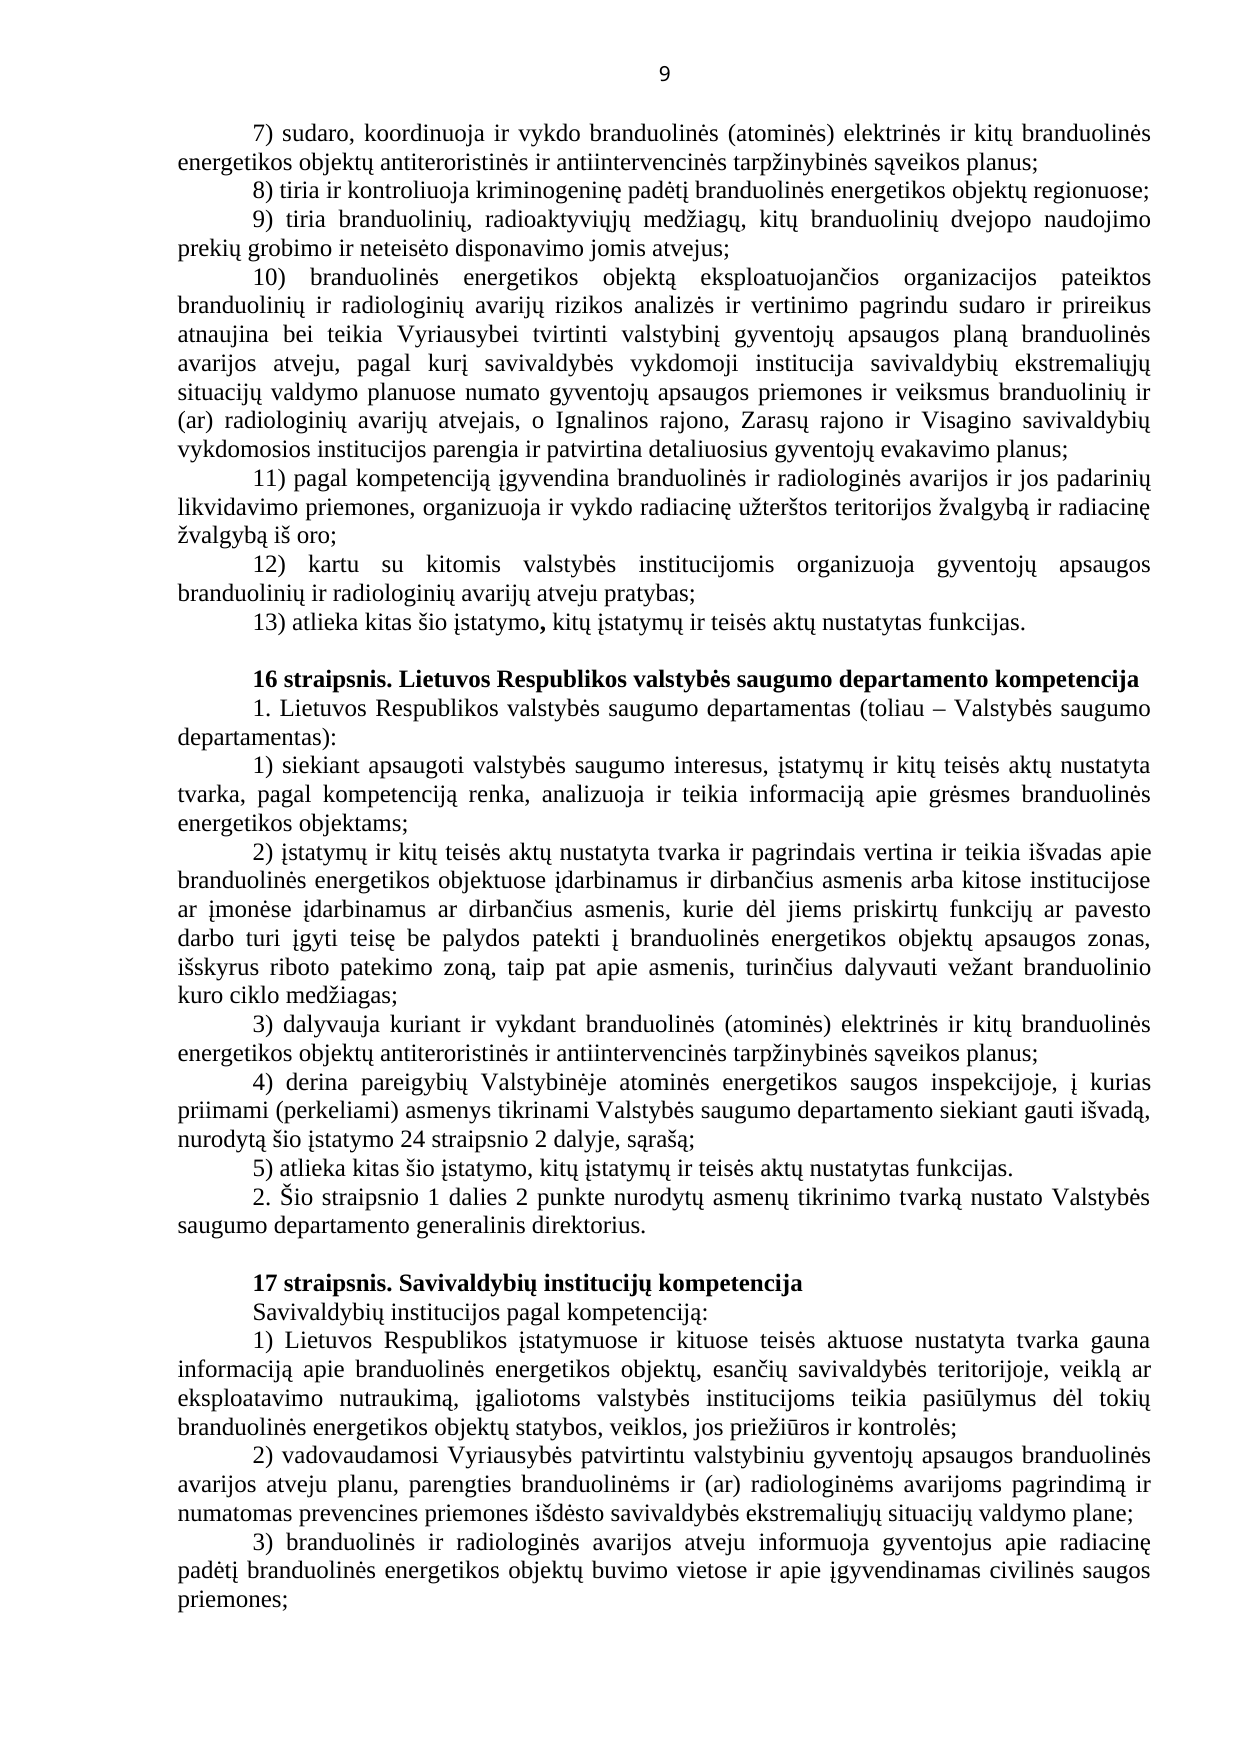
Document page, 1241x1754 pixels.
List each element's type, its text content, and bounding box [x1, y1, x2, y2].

text 10) branduolinės energetikos objektą eksploatuojančios organizacijos pateiktos branduolinių ir radiologinių avarijų rizikos analizės ir vertinimo pagrindu sudaro ir prireikus atnaujina bei teikia Vyriausybei tvirtinti valstybinį gyventojų apsaugos planą branduolinės avarijos atveju, pagal kurį savivaldybės vykdomoji institucija savivaldybių ekstremaliųjų situacijų valdymo planuose numato gyventojų apsaugos priemones ir veiksmus branduolinių ir (ar) radiologinių avarijų atvejais, o Ignalinos rajono, Zarasų rajono ir Visagino savivaldybių vykdomosios institucijos parengia ir patvirtina detaliuosius gyventojų evakavimo planus; [177, 262, 1152, 463]
text 5) atlieka kitas šio įstatymo, kitų įstatymų ir teisės aktų nustatytas funkcijas. [177, 1153, 1152, 1182]
text 1) siekiant apsaugoti valstybės saugumo interesus, įstatymų ir kitų teisės aktų nustatyta tvarka, pagal kompetenciją renka, analizuoja ir teikia informaciją apie grėsmes branduolinės energetikos objektams; [177, 751, 1152, 837]
text 8) tiria ir kontroliuoja kriminogeninę padėtį branduolinės energetikos objektų regionuose; [177, 176, 1152, 204]
text 1. Lietuvos Respublikos valstybės saugumo departamentas (toliau – Valstybės saugumo departamentas): [177, 693, 1152, 751]
text 3) dalyvauja kuriant ir vykdant branduolinės (atominės) elektrinės ir kitų branduolinės energetikos objektų antiteroristinės ir antiintervencinės tarpžinybinės sąveikos planus; [177, 1009, 1152, 1067]
text 11) pagal kompetenciją įgyvendina branduolinės ir radiologinės avarijos ir jos padarinių likvidavimo priemones, organizuoja ir vykdo radiacinę užterštos teritorijos žvalgybą ir radiacinę žvalgybą iš oro; [177, 463, 1152, 549]
text 7) sudaro, koordinuoja ir vykdo branduolinės (atominės) elektrinės ir kitų branduolinės energetikos objektų antiteroristinės ir antiintervencinės tarpžinybinės sąveikos planus; [177, 118, 1152, 176]
text 1) Lietuvos Respublikos įstatymuose ir kituose teisės aktuose nustatyta tvarka gauna informaciją apie branduolinės energetikos objektų, esančių savivaldybės teritorijoje, veiklą ar eksploatavimo nutraukimą, įgaliotoms valstybės institucijoms teikia pasiūlymus dėl tokių branduolinės energetikos objektų statybos, veiklos, jos priežiūros ir kontrolės; [177, 1326, 1152, 1441]
text 12) kartu su kitomis valstybės institucijomis organizuoja gyventojų apsaugos branduolinių ir radiologinių avarijų atveju pratybas; [177, 549, 1152, 607]
text Savivaldybių institucijos pagal kompetenciją: [177, 1297, 1152, 1326]
text 2) įstatymų ir kitų teisės aktų nustatyta tvarka ir pagrindais vertina ir teikia išvadas apie branduolinės energetikos objektuose įdarbinamus ir dirbančius asmenis arba kitose institucijose ar įmonėse įdarbinamus ar dirbančius asmenis, kurie dėl jiems priskirtų funkcijų ar pavesto darbo turi įgyti teisę be palydos patekti į branduolinės energetikos objektų apsaugos zonas, išskyrus riboto patekimo zoną, taip pat apie asmenis, turinčius dalyvauti vežant branduolinio kuro ciklo medžiagas; [177, 837, 1152, 1009]
text 2) vadovaudamosi Vyriausybės patvirtintu valstybiniu gyventojų apsaugos branduolinės avarijos atveju planu, parengties branduolinėms ir (ar) radiologinėms avarijoms pagrindimą ir numatomas prevencines priemones išdėsto savivaldybės ekstremaliųjų situacijų valdymo plane; [177, 1441, 1152, 1527]
text 2. Šio straipsnio 1 dalies 2 punkte nurodytų asmenų tikrinimo tvarką nustato Valstybės saugumo departamento generalinis direktorius. [177, 1182, 1152, 1239]
text 16 straipsnis. Lietuvos Respublikos valstybės saugumo departamento kompetencija [252, 664, 1152, 693]
text 13) atlieka kitas šio įstatymo, kitų įstatymų ir teisės aktų nustatytas funkcijas. [177, 607, 1152, 636]
text 4) derina pareigybių Valstybinėje atominės energetikos saugos inspekcijoje, į kurias priimami (perkeliami) asmenys tikrinami Valstybės saugumo departamento siekiant gauti išvadą, nurodytą šio įstatymo 24 straipsnio 2 dalyje, sąrašą; [177, 1067, 1152, 1153]
text 9) tiria branduolinių, radioaktyviųjų medžiagų, kitų branduolinių dvejopo naudojimo prekių grobimo ir neteisėto disponavimo jomis atvejus; [177, 204, 1152, 262]
text 17 straipsnis. Savivaldybių institucijų kompetencija [177, 1268, 1152, 1297]
text 3) branduolinės ir radiologinės avarijos atveju informuoja gyventojus apie radiacinę padėtį branduolinės energetikos objektų buvimo vietose ir apie įgyvendinamas civilinės saugos priemones; [177, 1527, 1152, 1613]
